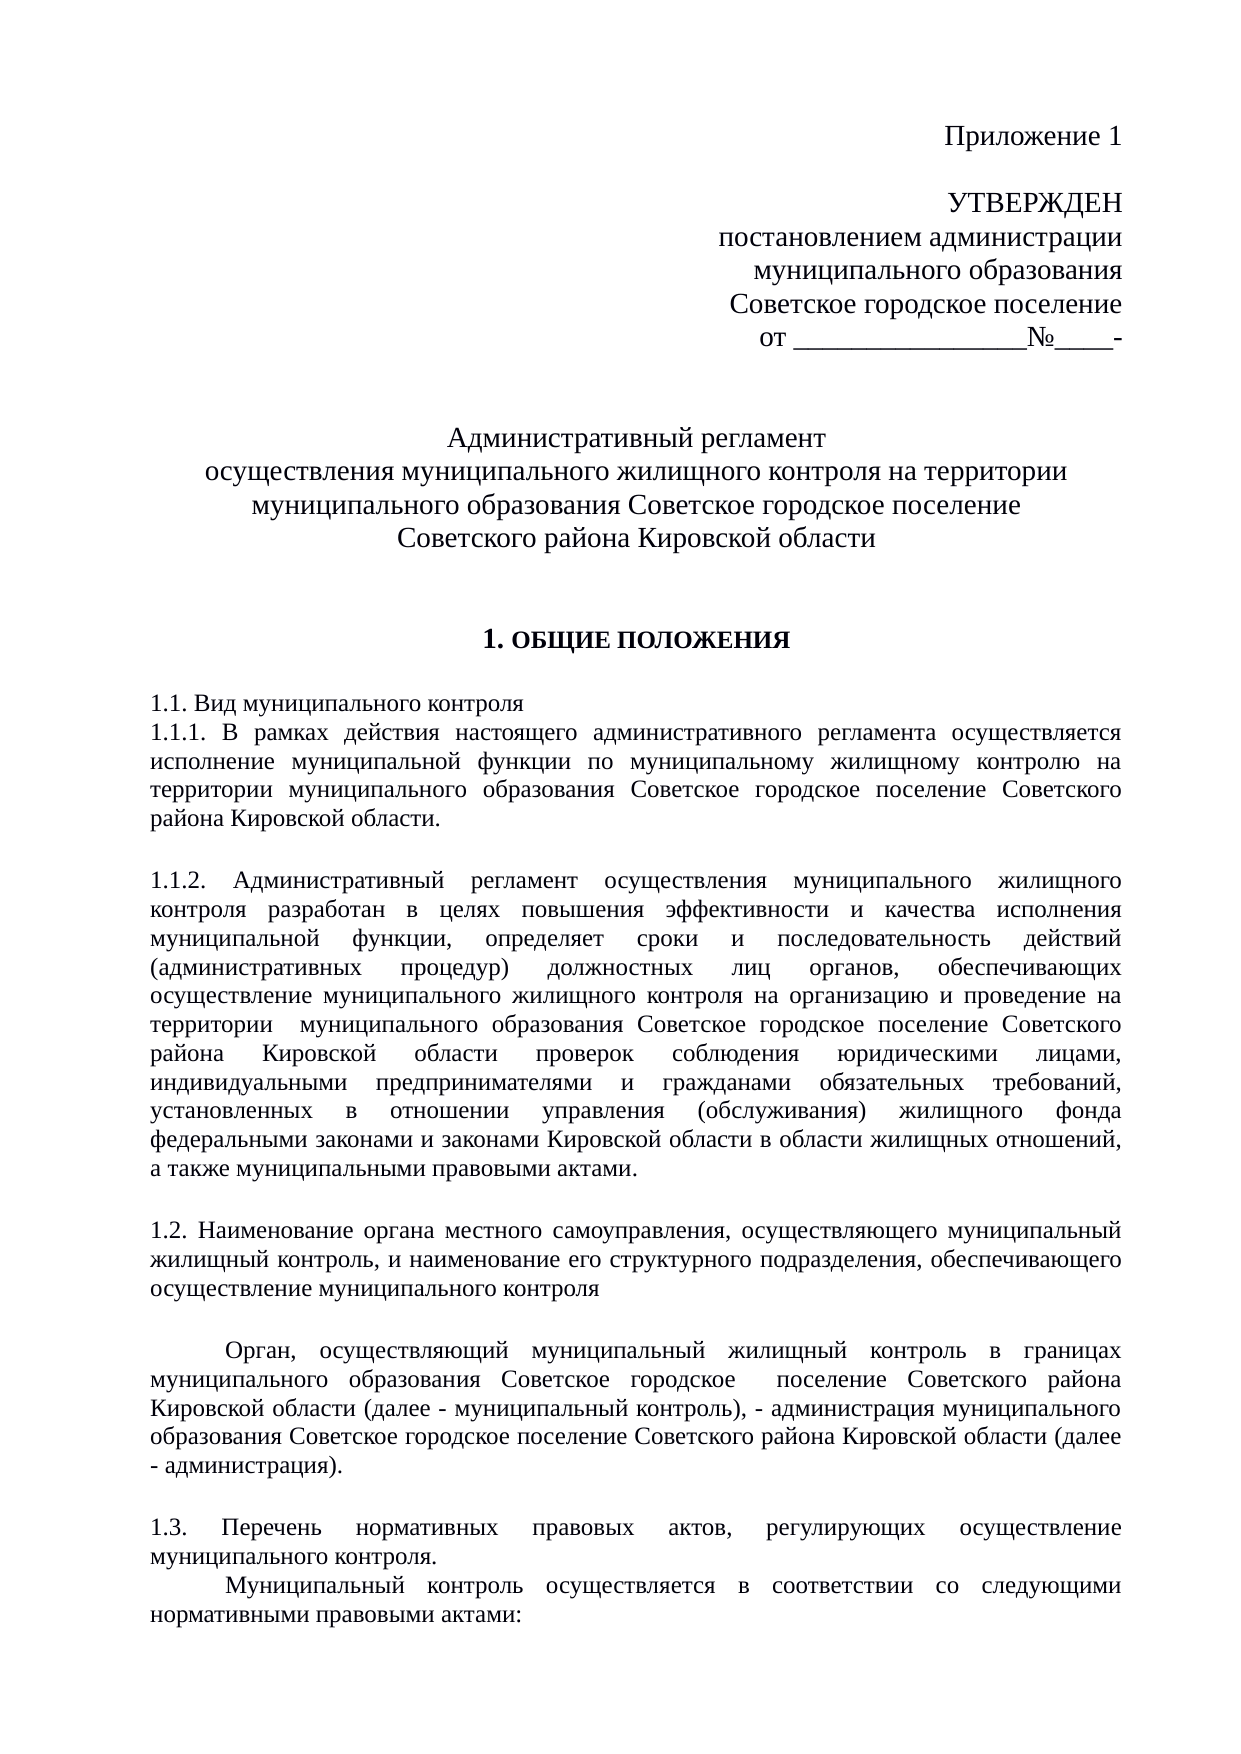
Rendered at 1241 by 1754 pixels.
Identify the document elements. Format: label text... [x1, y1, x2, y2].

text Орган, осуществляющий муниципальный жилищный контроль в границах муниципального образования Советское городское поселение Советского района Кировской области (далее - муниципальный контроль), - администрация муниципального образования Советское городское поселение Советского района Кировской области (далее - администрация). [150, 1335, 1122, 1479]
text 1.1.1. В рамках действия настоящего административного регламента осуществляется исполнение муниципальной функции по муниципальному жилищному контролю на территории муниципального образования Советское городское поселение Советского района Кировской области. [150, 717, 1122, 832]
text 1.3. Перечень нормативных правовых актов, регулирующих осуществление муниципального контроля. [150, 1512, 1122, 1570]
text муниципального образования [150, 252, 1122, 286]
text Административный регламент [150, 420, 1122, 453]
text постановлением администрации [150, 219, 1122, 252]
text осуществления муниципального жилищного контроля на территории муниципального образования Советское городское поселение [150, 453, 1122, 521]
text 1.1.2. Административный регламент осуществления муниципального жилищного контроля разработан в целях повышения эффективности и качества исполнения муниципальной функции, определяет сроки и последовательность действий (административных процедур) должностных лиц органов, обеспечивающих осуществление муниципального жилищного контроля на организацию и проведение на территории муниципального образования Советское городское поселение Советского района Кировской области проверок соблюдения юридическими лицами, индивидуальными предпринимателями и гражданами обязательных требований, установленных в отношении управления (обслуживания) жилищного фонда федеральными законами и законами Кировской области в области жилищных отношений, а также муниципальными правовыми актами. [150, 866, 1122, 1182]
text Советское городское поселение [150, 286, 1122, 319]
text 1. ОБЩИЕ ПОЛОЖЕНИЯ [150, 621, 1122, 655]
text от ________________№____- [150, 319, 1122, 353]
text УТВЕРЖДЕН [150, 185, 1122, 219]
text 1.1. Вид муниципального контроля [150, 688, 1122, 717]
text 1.2. Наименование органа местного самоуправления, осуществляющего муниципальный жилищный контроль, и наименование его структурного подразделения, обеспечивающего осуществление муниципального контроля [150, 1215, 1122, 1302]
text Приложение 1 [150, 118, 1122, 152]
text Советского района Кировской области [150, 521, 1122, 554]
text Муниципальный контроль осуществляется в соответствии со следующими нормативными правовыми актами: [150, 1570, 1122, 1627]
